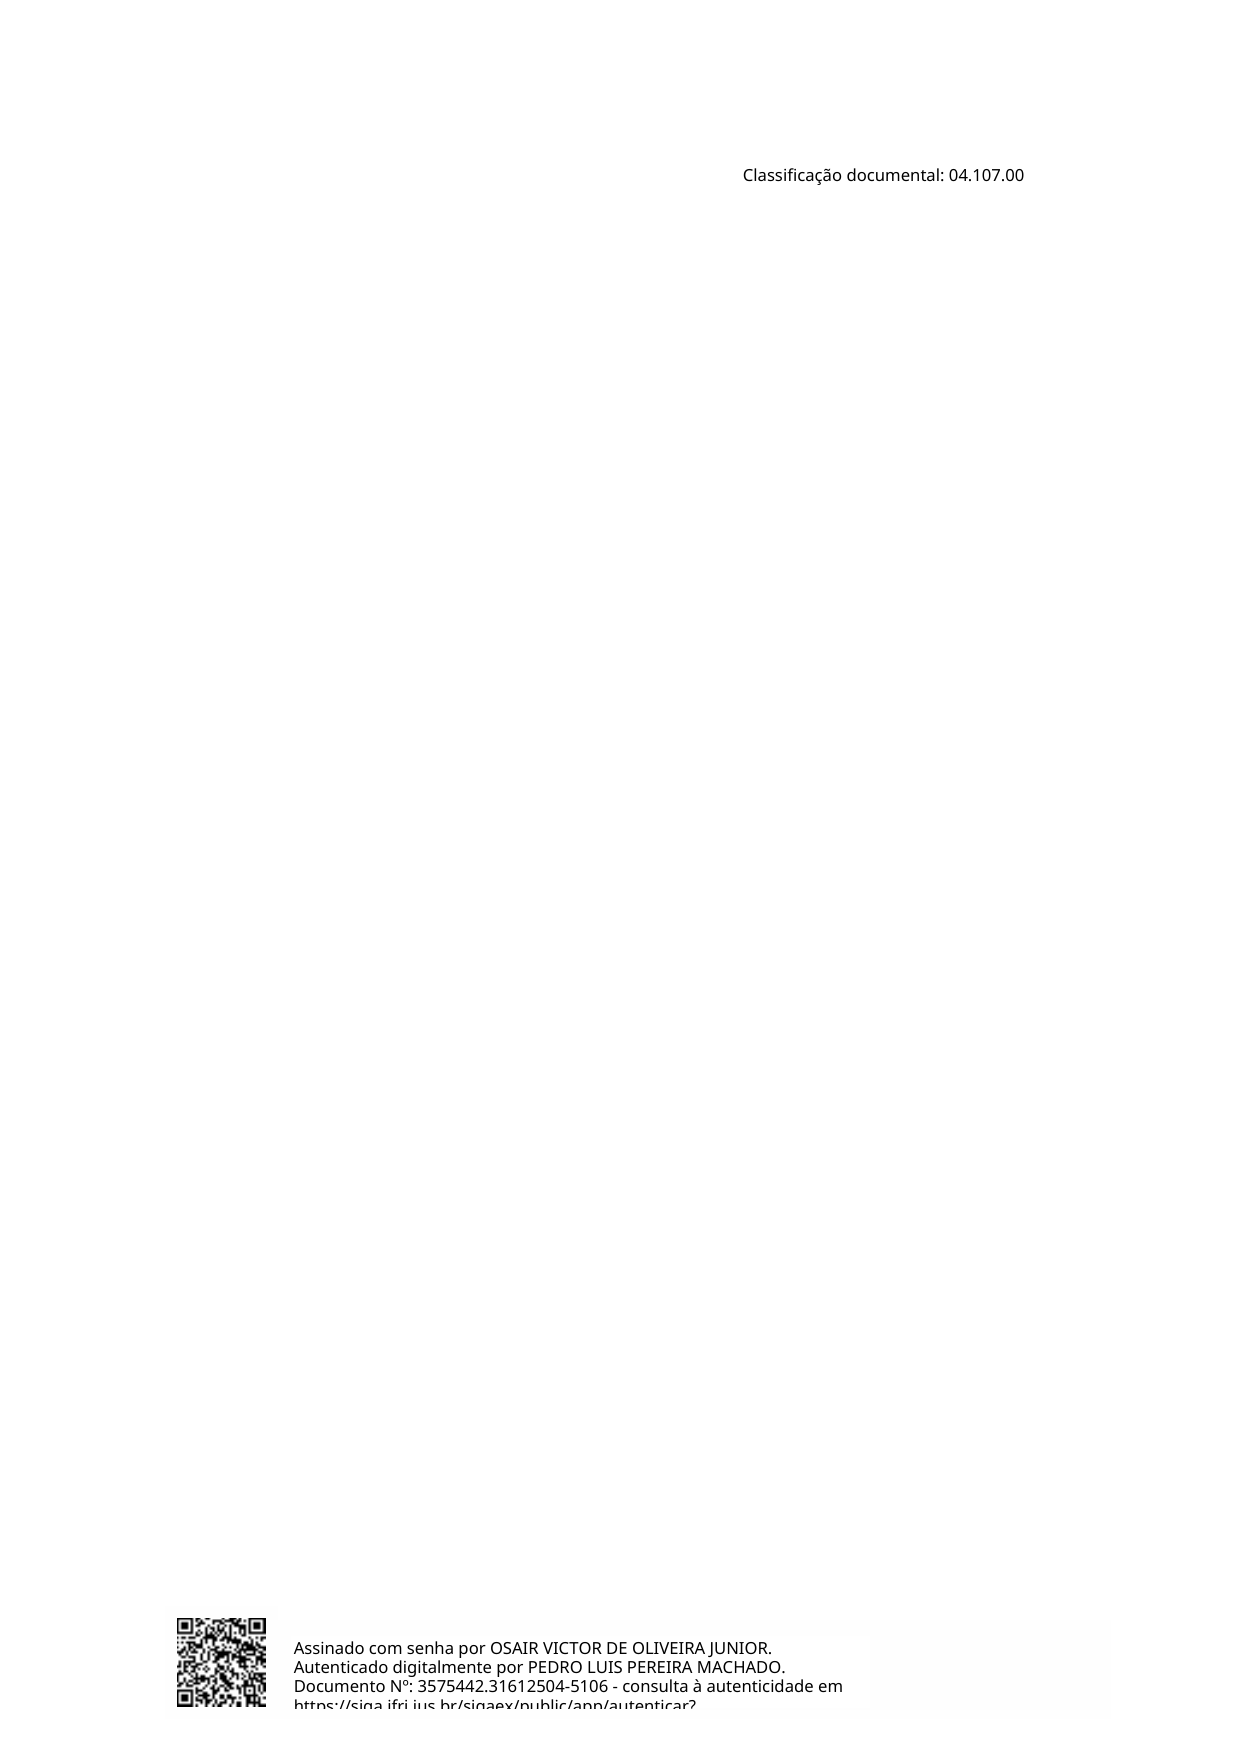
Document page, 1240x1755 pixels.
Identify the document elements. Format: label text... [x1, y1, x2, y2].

text Classificação documental: 04.107.00 [743, 163, 1227, 186]
